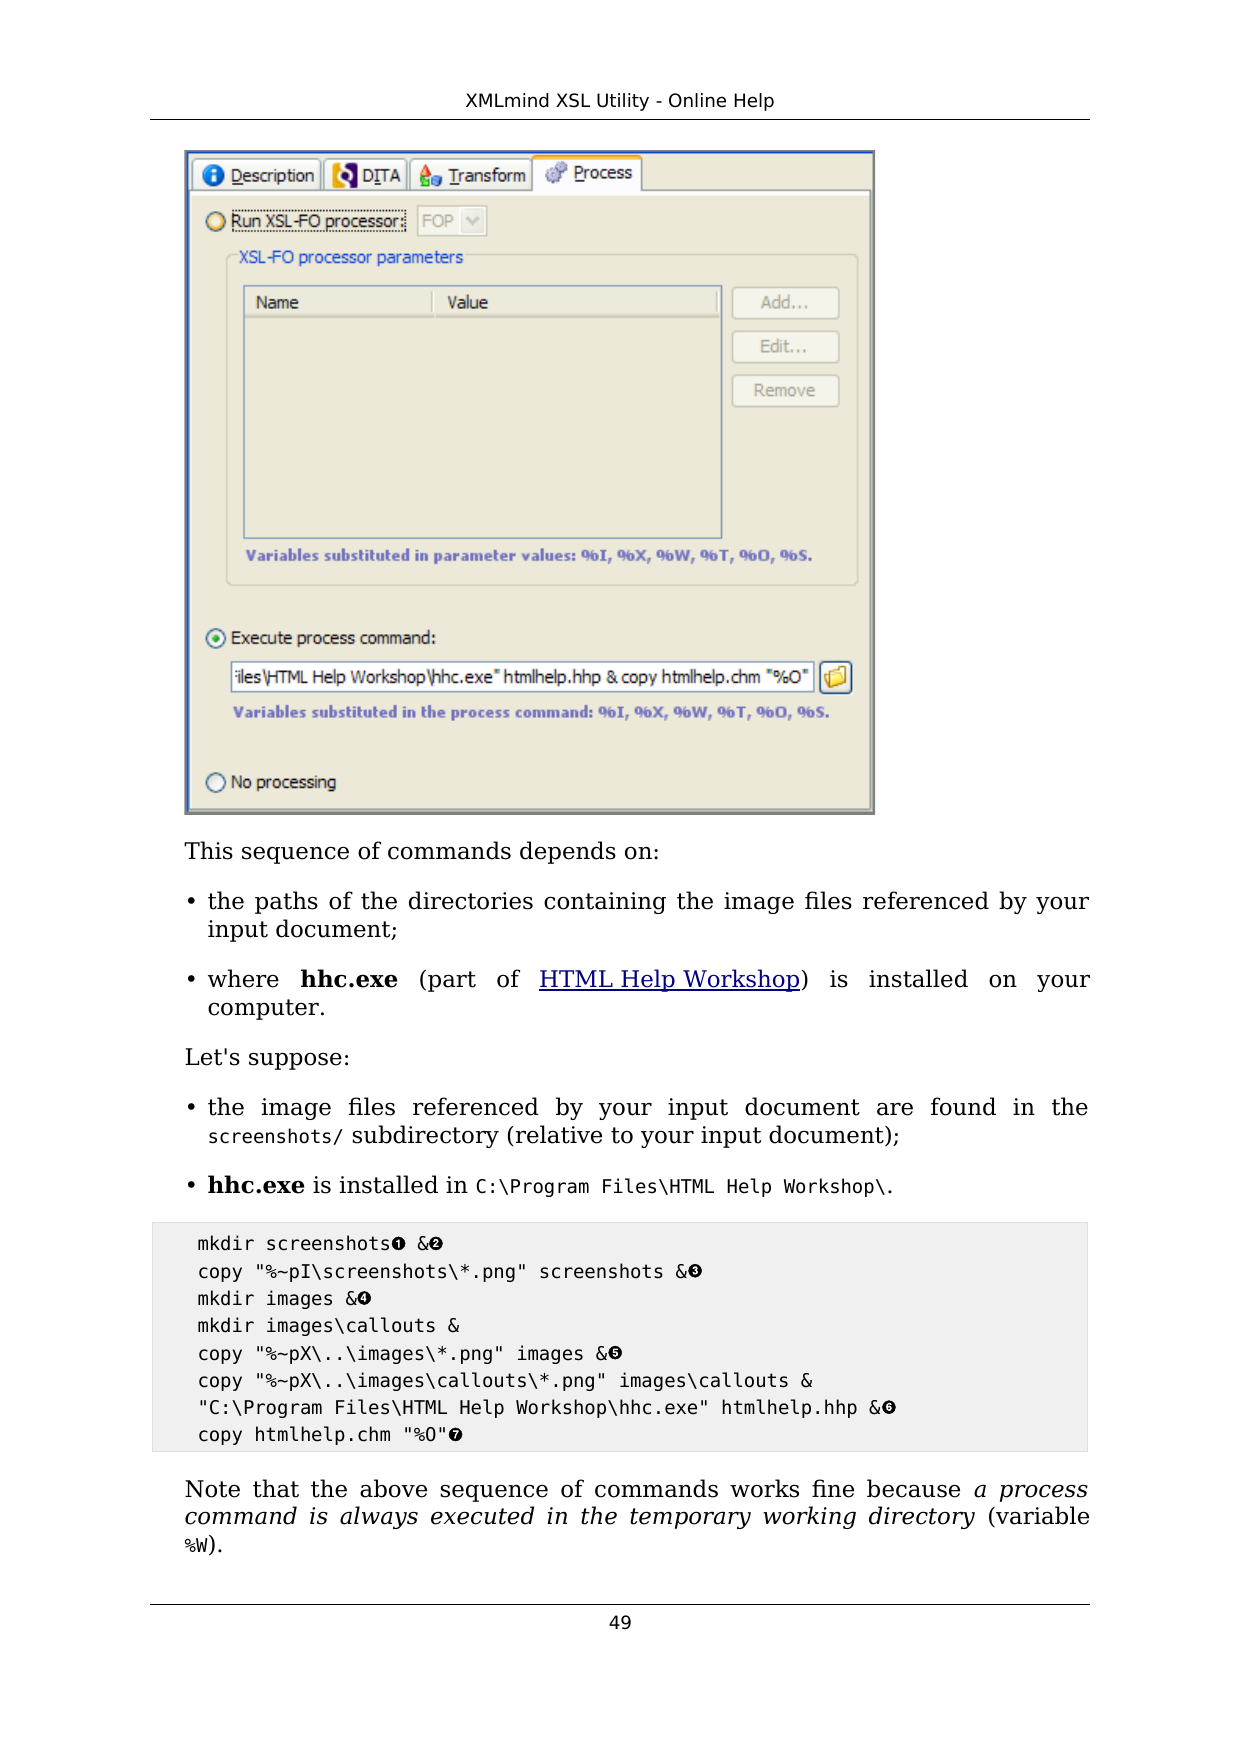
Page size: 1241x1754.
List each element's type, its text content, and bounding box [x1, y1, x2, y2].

list Note that the above sequence of commands works fine because a process command is always executed in the temporary working directory (variable %W). [150, 1475, 1090, 1557]
list the image files referenced by your input document are found in the screenshots/ subdirectory (relative to your input document); [184, 1094, 1090, 1149]
list the paths of the directories containing the image files referenced by your input document; [184, 887, 1090, 942]
picture [184, 150, 876, 815]
list This sequence of commands depends on: [150, 837, 1090, 864]
list hhc.exe is installed in C:\Program Files\HTML Help Workshop\. [184, 1172, 1090, 1199]
list Let's suppose: [150, 1043, 1090, 1071]
list mkdir screenshots & copy "%~pI\screenshots\*.png" screenshots & mkdir images & mkdir images\callouts & copy "%~pX\..\images\*.png" images & copy "%~pX\..\images\callouts\*.png" images\callouts & "C:\Program Files\HTML Help Workshop\hhc.exe" htmlhelp.hhp & copy htmlhelp.chm "%O" [153, 1223, 1087, 1451]
list where hhc.exe (part of HTML Help Workshop) is installed on your computer. [184, 965, 1090, 1020]
